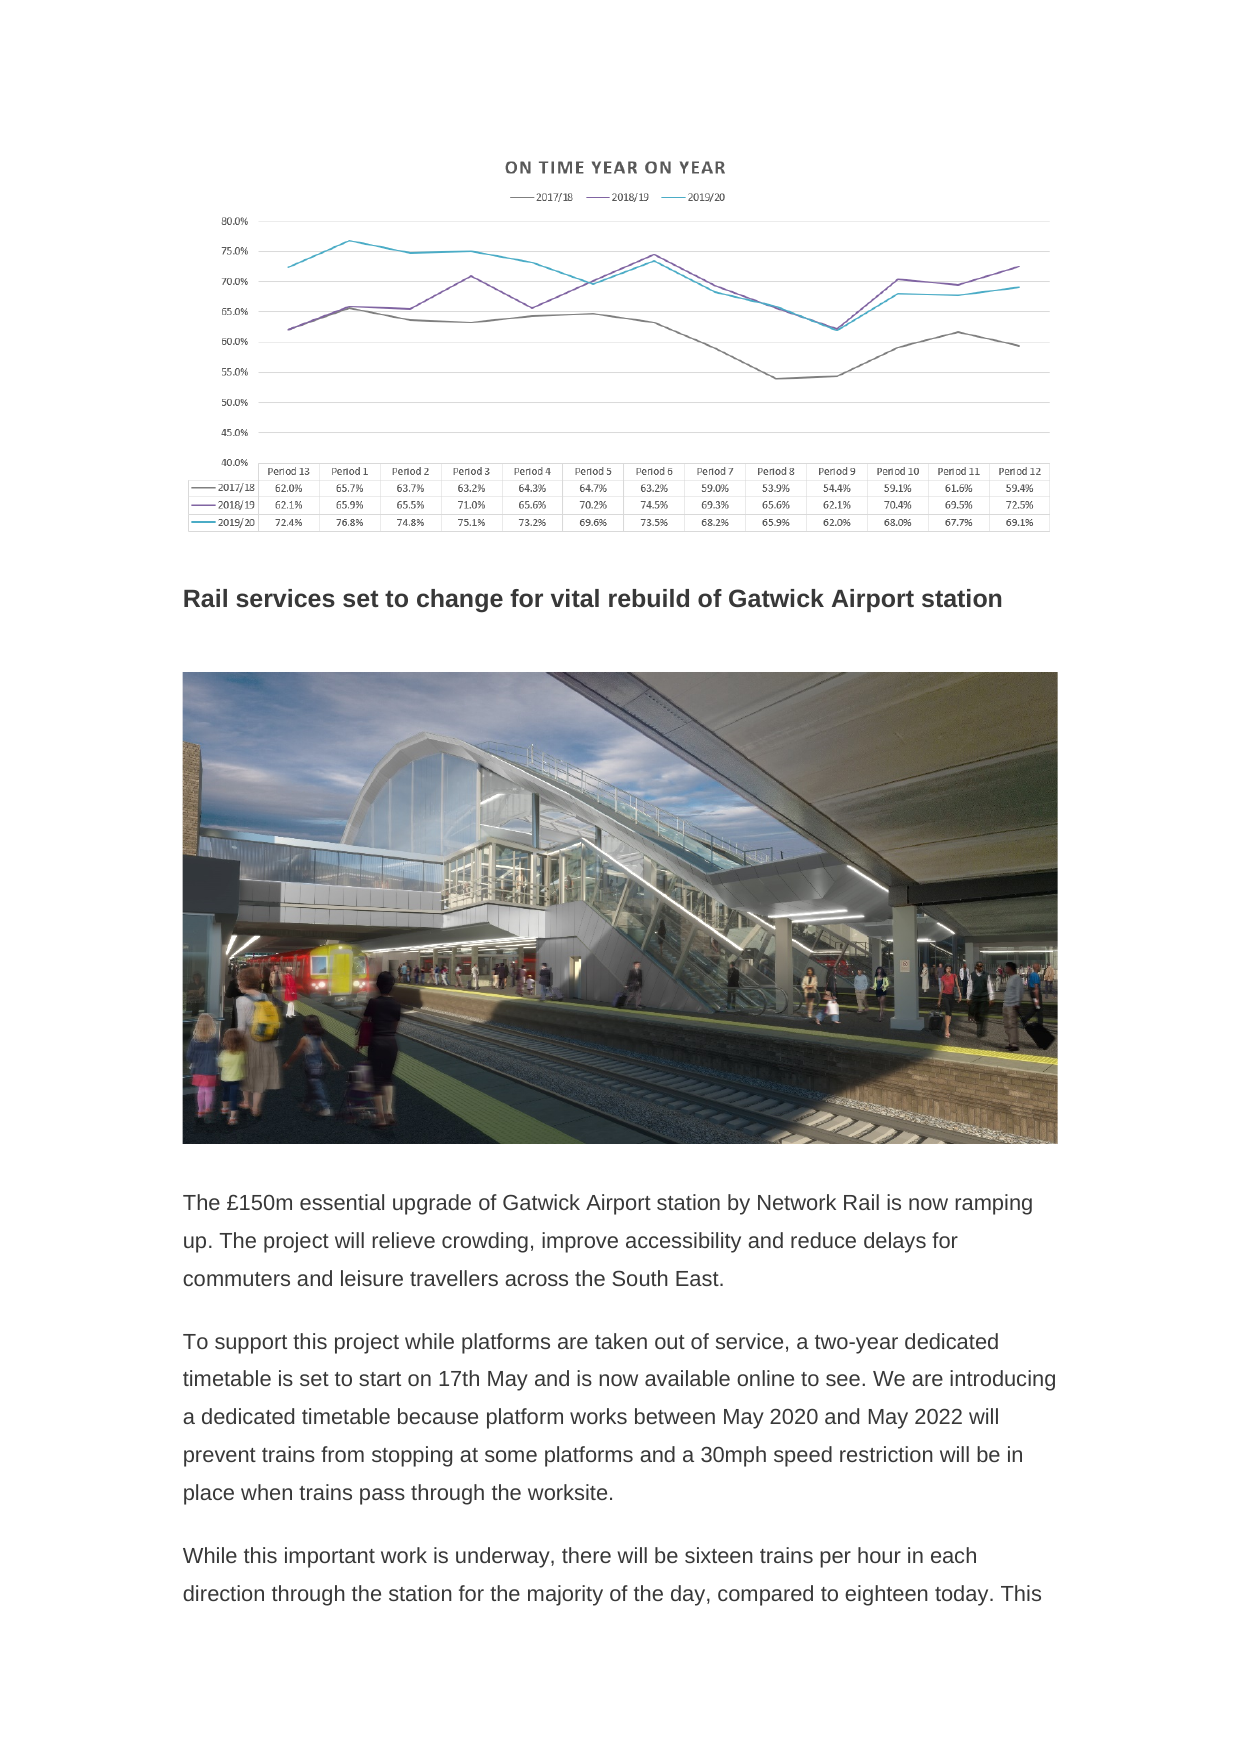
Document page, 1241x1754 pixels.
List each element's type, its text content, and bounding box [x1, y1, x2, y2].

table_header Rail services set to change for vital rebuild of Gatwick Airport station [151, 568, 1089, 641]
table_header [151, 642, 1089, 1174]
table_header The £150m essential upgrade of Gatwick Airport station by Network Rail is now ramping up. The project will relieve crowding, improve accessibility and reduce delays for commuters and leisure travellers across the South East. To support this project while platforms are taken out of service, a two-year dedicated timetable is set to start on 17th May and is now available online to see. We are introducing a dedicated timetable because platform works between May 2020 and May 2022 will prevent trains from stopping at some platforms and a 30mph speed restriction will be in place when trains pass through the worksite. While this important work is underway, there will be sixteen trains per hour in each direction through the station for the majority of the day, compared to eighteen today. This [151, 1175, 1089, 1621]
table_header [151, 118, 1089, 568]
